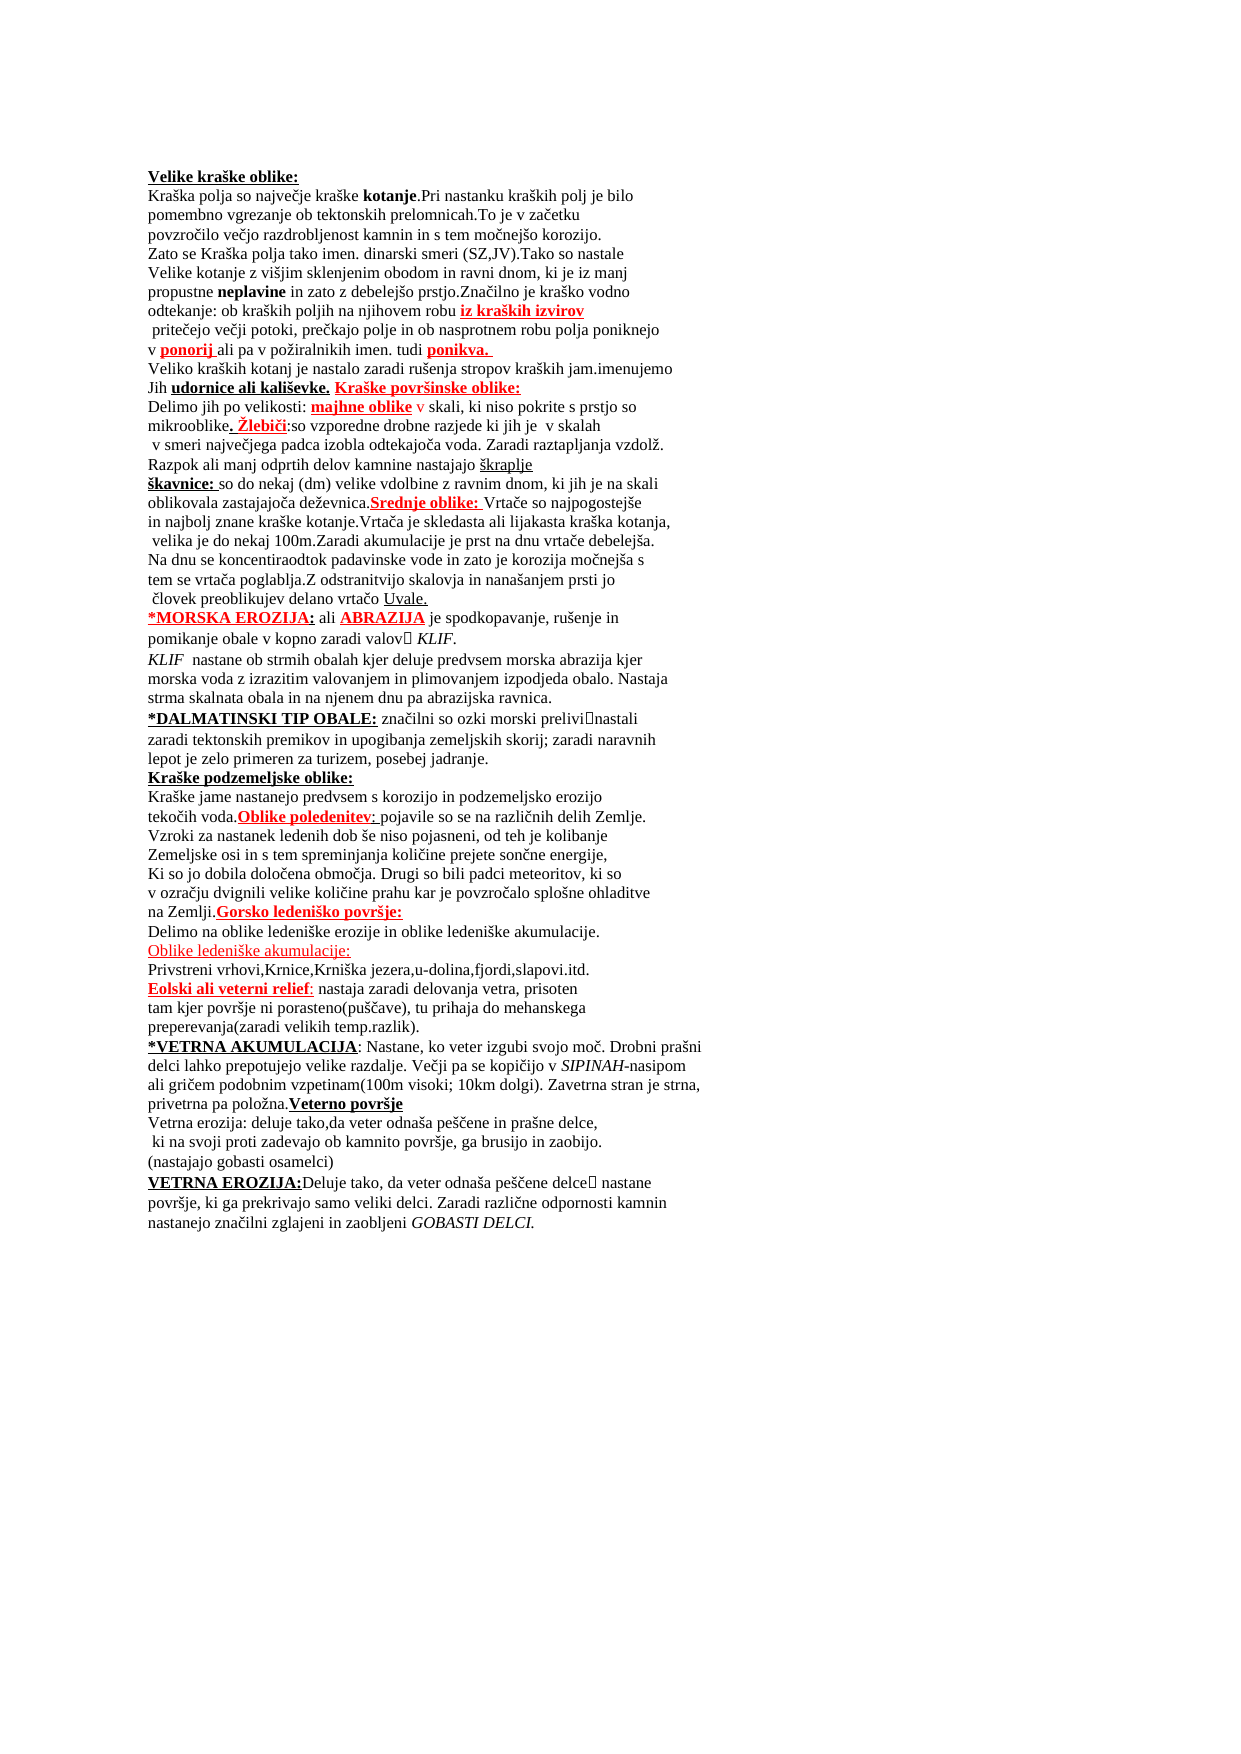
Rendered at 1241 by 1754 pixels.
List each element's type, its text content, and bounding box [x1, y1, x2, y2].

text Ki so jo dobila določena območja. Drugi so bili padci meteoritov, ki so [148, 864, 1093, 883]
text Razpok ali manj odprtih delov kamnine nastajajo škraplje [148, 454, 1093, 473]
text Zemeljske osi in s tem spreminjanja količine prejete sončne energije, [148, 845, 1093, 864]
text Zato se Kraška polja tako imen. dinarski smeri (SZ,JV).Tako so nastale [148, 243, 1093, 263]
text tam kjer površje ni porasteno(puščave), tu prihaja do mehanskega [148, 998, 1093, 1017]
text odtekanje: ob kraških poljih na njihovem robu iz kraških izvirov [148, 301, 1093, 320]
text preperevanja(zaradi velikih temp.razlik). [148, 1017, 1093, 1036]
text Kraške jame nastanejo predvsem s korozijo in podzemeljsko erozijo [148, 787, 1093, 806]
text pomikanje obale v kopno zaradi valov KLIF. [148, 627, 1093, 649]
text Jih udornice ali kališevke. Kraške površinske oblike: [148, 378, 1093, 397]
text v ozračju dvignili velike količine prahu kar je povzročalo splošne ohladitve [148, 883, 1093, 902]
text *VETRNA AKUMULACIJA: Nastane, ko veter izgubi svojo moč. Drobni prašni [148, 1036, 1093, 1056]
text strma skalnata obala in na njenem dnu pa abrazijska ravnica. [148, 688, 1091, 707]
text *DALMATINSKI TIP OBALE: značilni so ozki morski prelivinastali [148, 707, 1093, 730]
text zaradi tektonskih premikov in upogibanja zemeljskih skorij; zaradi naravnih [148, 730, 1093, 749]
text Veliko kraških kotanj je nastalo zaradi rušenja stropov kraških jam.imenujemo [148, 358, 1093, 378]
text človek preoblikujev delano vrtačo Uvale. [148, 588, 1093, 608]
text v smeri največjega padca izobla odtekajoča voda. Zaradi raztapljanja vzdolž. [148, 435, 1093, 454]
text Na dnu se koncentiraodtok padavinske vode in zato je korozija močnejša s [148, 550, 1093, 569]
text Vzroki za nastanek ledenih dob še niso pojasneni, od teh je kolibanje [148, 826, 1093, 845]
text na Zemlji.Gorsko ledeniško površje: [148, 902, 1093, 921]
text Velike kotanje z višjim sklenjenim obodom in ravni dnom, ki je iz manj [148, 263, 1093, 282]
text VETRNA EROZIJA:Deluje tako, da veter odnaša peščene delce nastane [148, 1171, 1093, 1193]
text delci lahko prepotujejo velike razdalje. Večji pa se kopičijo v SIPINAH-nasipom [148, 1056, 1093, 1075]
text Delimo na oblike ledeniške erozije in oblike ledeniške akumulacije. [148, 921, 1093, 941]
text površje, ki ga prekrivajo samo veliki delci. Zaradi različne odpornosti kamnin [148, 1193, 1093, 1212]
text Kraške podzemeljske oblike: [148, 768, 1093, 787]
text oblikovala zastajajoča deževnica.Srednje oblike: Vrtače so najpogostejše [148, 493, 1093, 512]
text Velike kraške oblike: [148, 167, 1093, 186]
text propustne neplavine in zato z debelejšo prstjo.Značilno je kraško vodno [148, 282, 1093, 301]
text Delimo jih po velikosti: majhne oblike v skali, ki niso pokrite s prstjo so [148, 397, 1093, 416]
text tekočih voda.Oblike poledenitev: pojavile so se na različnih delih Zemlje. [148, 806, 1093, 826]
text nastanejo značilni zglajeni in zaobljeni GOBASTI DELCI. [148, 1212, 1093, 1232]
text Eolski ali veterni relief: nastaja zaradi delovanja vetra, prisoten [148, 979, 1093, 998]
text povzročilo večjo razdrobljenost kamnin in s tem močnejšo korozijo. [148, 224, 1093, 243]
text Kraška polja so največje kraške kotanje.Pri nastanku kraških polj je bilo [148, 186, 1093, 205]
text *MORSKA EROZIJA: ali ABRAZIJA je spodkopavanje, rušenje in [148, 608, 1093, 627]
text mikrooblike. Žlebiči:so vzporedne drobne razjede ki jih je v skalah [148, 416, 1093, 435]
text Privstreni vrhovi,Krnice,Krniška jezera,u-dolina,fjordi,slapovi.itd. [148, 960, 1093, 979]
text (nastajajo gobasti osamelci) [148, 1151, 1093, 1171]
text velika je do nekaj 100m.Zaradi akumulacije je prst na dnu vrtače debelejša. [148, 531, 1093, 550]
text tem se vrtača poglablja.Z odstranitvijo skalovja in nanašanjem prsti jo [148, 569, 1093, 588]
text pritečejo večji potoki, prečkajo polje in ob nasprotnem robu polja poniknejo [148, 320, 1093, 339]
text v ponorij ali pa v požiralnikih imen. tudi ponikva. [148, 339, 1093, 358]
text privetrna pa položna.Veterno površje [148, 1094, 1093, 1113]
text škavnice: so do nekaj (dm) velike vdolbine z ravnim dnom, ki jih je na skali [148, 473, 1093, 493]
text ali gričem podobnim vzpetinam(100m visoki; 10km dolgi). Zavetrna stran je strna, [148, 1075, 1093, 1094]
text ki na svoji proti zadevajo ob kamnito površje, ga brusijo in zaobijo. [148, 1132, 1093, 1151]
text pomembno vgrezanje ob tektonskih prelomnicah.To je v začetku [148, 205, 1093, 224]
text Vetrna erozija: deluje tako,da veter odnaša peščene in prašne delce, [148, 1113, 1093, 1132]
text morska voda z izrazitim valovanjem in plimovanjem izpodjeda obalo. Nastaja [148, 669, 1091, 688]
text KLIF nastane ob strmih obalah kjer deluje predvsem morska abrazija kjer [148, 649, 1091, 669]
text lepot je zelo primeren za turizem, posebej jadranje. [148, 749, 1093, 768]
text Oblike ledeniške akumulacije: [148, 941, 1093, 960]
text in najbolj znane kraške kotanje.Vrtača je skledasta ali lijakasta kraška kotanja, [148, 512, 1093, 531]
